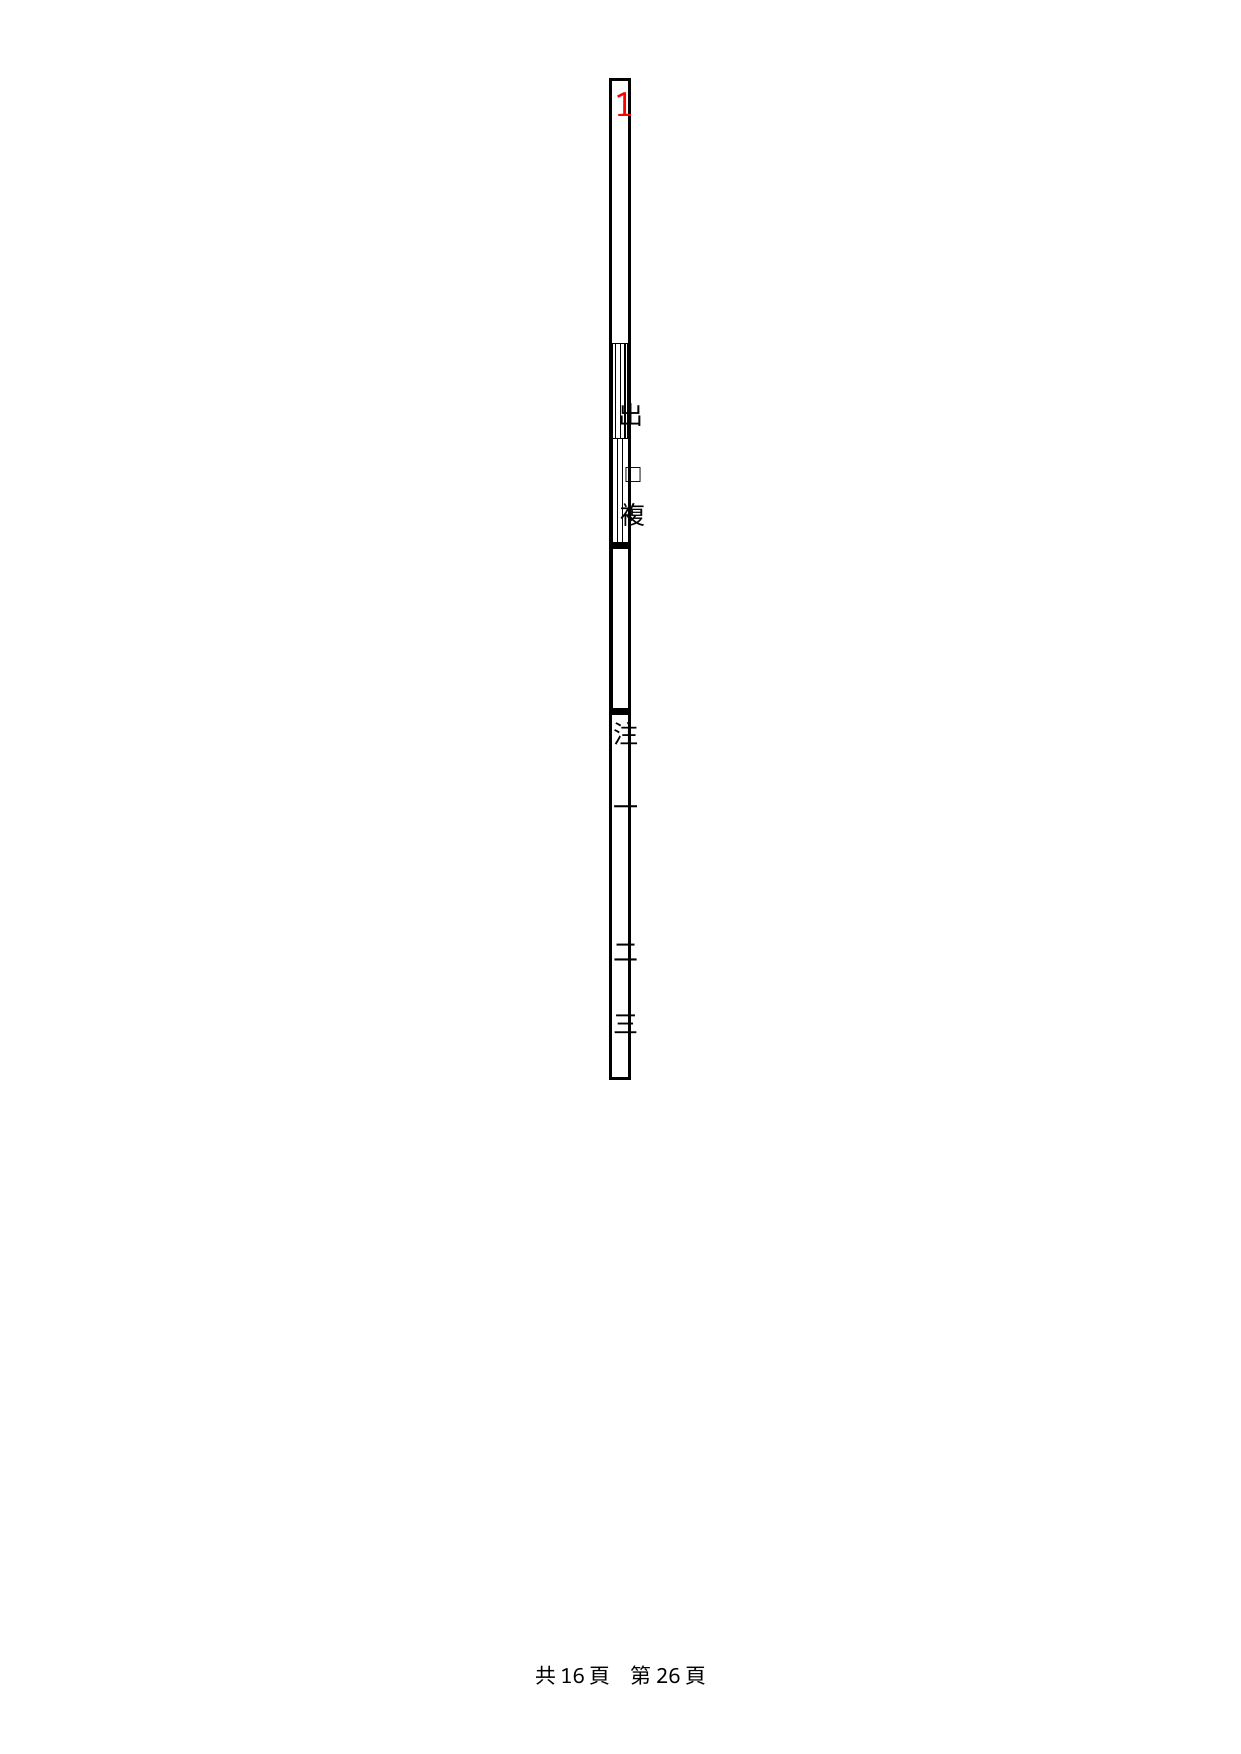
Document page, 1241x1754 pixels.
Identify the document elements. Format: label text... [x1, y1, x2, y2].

table_cell 出生日期 [616, 344, 620, 437]
table_cell （本欄應考人請勿填寫） [613, 549, 628, 708]
table_cell 複查項目 [618, 439, 622, 542]
table_cell □口試 □試教 [623, 439, 628, 507]
table_cell 注意事項： 一、應考人得於所報考當次招考所示成績複查時間期限內，本人持准考證及身分證明文件親 自向本委員會提出成績複查申請（郵寄或電話申請皆不受理），逾期恕不受理。 二、複查項目僅限應考人申請部分，未申請複查部分，概不複查。 三、申請複查成績以一次為限，除「收件編號」及「複查結果」欄位外，其餘欄位由申請人自行填妥。 [612, 715, 628, 1077]
table_cell [613, 439, 617, 542]
table_header 臺中市清水區高美國民小學 114學年度第一次代理代課教師甄選應考人申請複查成績結果通知書 申請日期： 年 月 日 收件編號： [612, 81, 628, 343]
